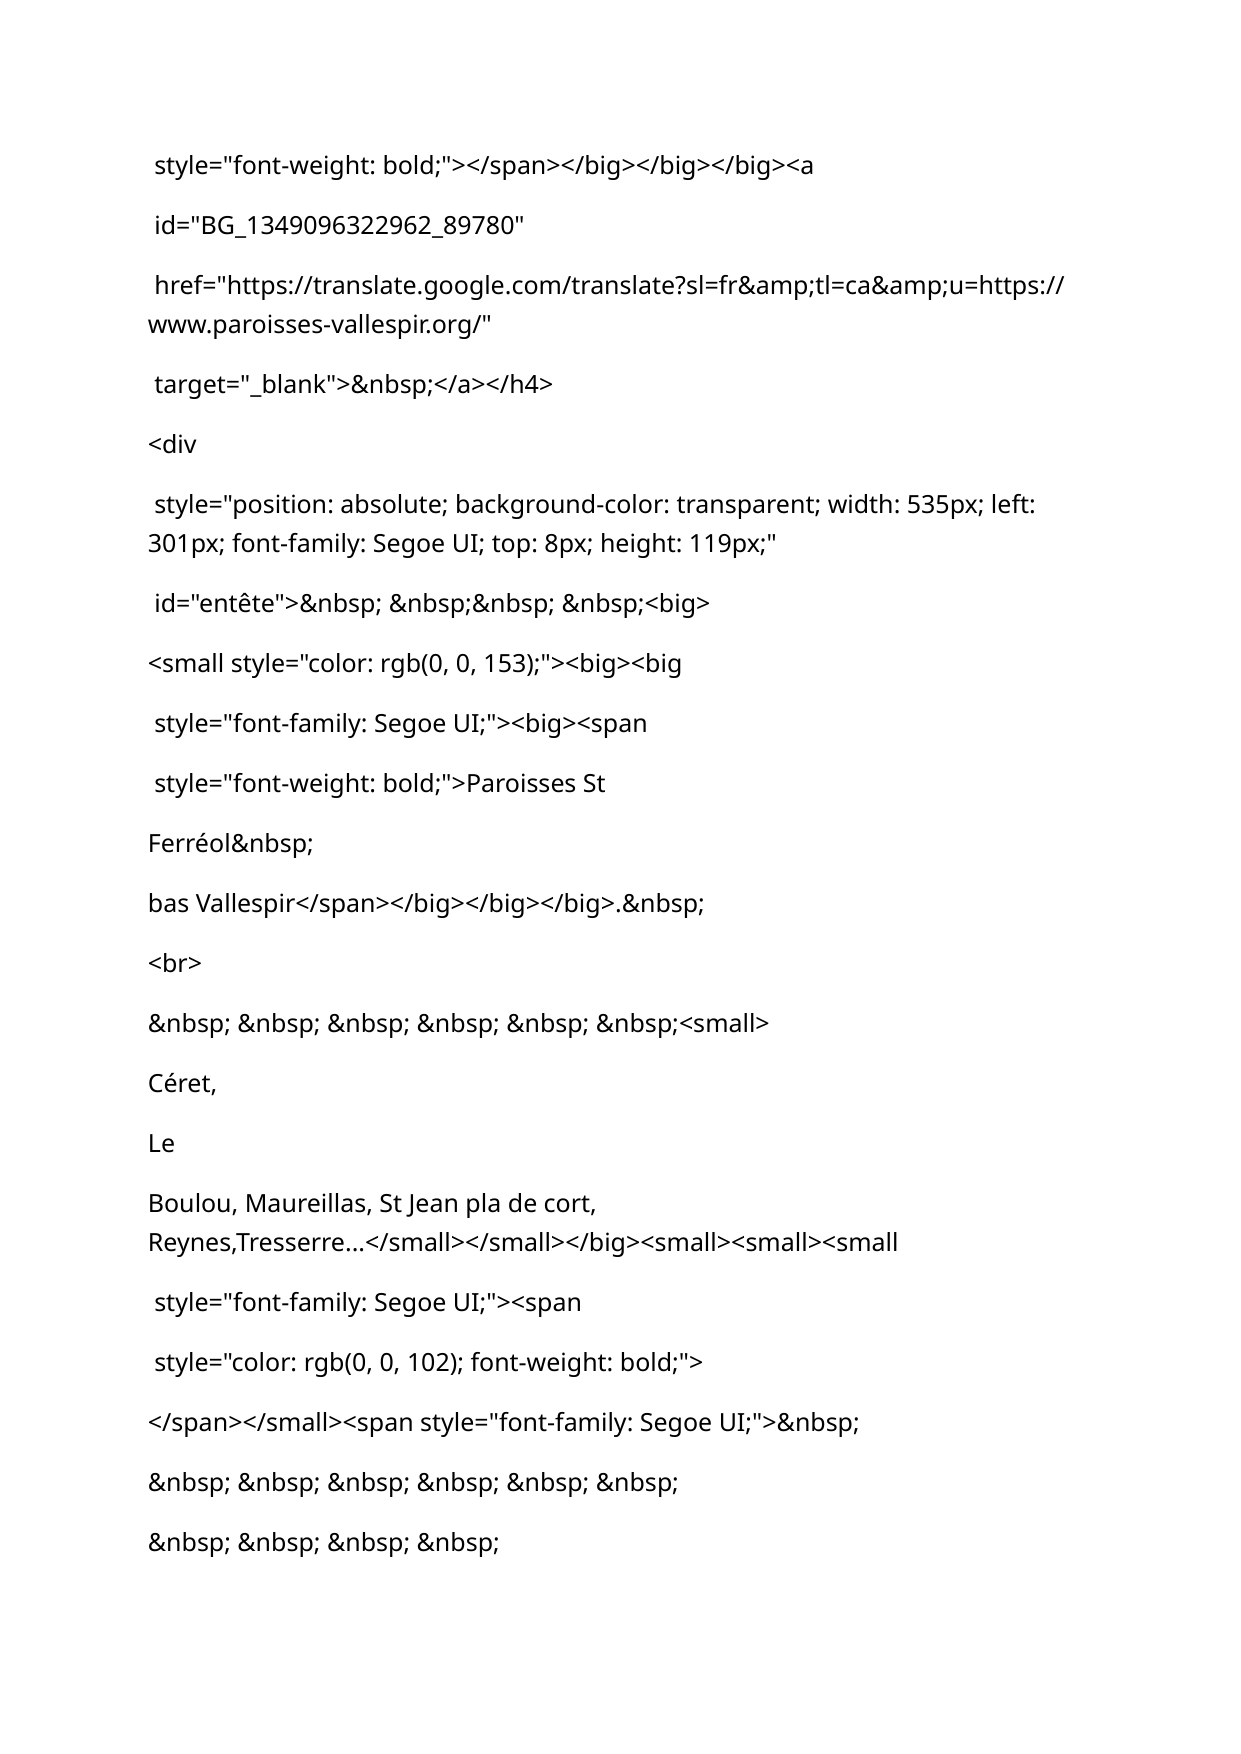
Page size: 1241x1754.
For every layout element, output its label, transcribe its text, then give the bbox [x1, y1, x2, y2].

text style="font-weight: bold;"></span></big></big></big><a [148, 148, 1093, 182]
text Ferréol&nbsp; [148, 826, 1093, 860]
text &nbsp; &nbsp; &nbsp; &nbsp; [148, 1525, 1093, 1559]
text Le [148, 1126, 1093, 1160]
text &nbsp; &nbsp; &nbsp; &nbsp; &nbsp; &nbsp; [148, 1465, 1093, 1499]
text bas Vallespir</span></big></big></big>.&nbsp; [148, 886, 1093, 920]
text style="font-family: Segoe UI;"><span [148, 1285, 1093, 1319]
text style="font-family: Segoe UI;"><big><span [148, 706, 1093, 740]
text <small style="color: rgb(0, 0, 153);"><big><big [148, 646, 1093, 680]
text href="https://translate.google.com/translate?sl=fr&amp;tl=ca&amp;u=https://www.paroisses-vallespir.org/" [148, 268, 1093, 341]
text style="position: absolute; background-color: transparent; width: 535px; left: 301px; font-family: Segoe UI; top: 8px; height: 119px;" [148, 487, 1093, 560]
text Céret, [148, 1066, 1093, 1100]
text style="color: rgb(0, 0, 102); font-weight: bold;"> [148, 1345, 1093, 1379]
text style="font-weight: bold;">Paroisses St [148, 766, 1093, 800]
text Boulou, Maureillas, St Jean pla de cort, Reynes,Tresserre...</small></small></big><small><small><small [148, 1186, 1093, 1259]
text </span></small><span style="font-family: Segoe UI;">&nbsp; [148, 1405, 1093, 1439]
text <div [148, 427, 1093, 461]
text <br> [148, 946, 1093, 980]
text id="entête">&nbsp; &nbsp;&nbsp; &nbsp;<big> [148, 586, 1093, 620]
text &nbsp; &nbsp; &nbsp; &nbsp; &nbsp; &nbsp;<small> [148, 1006, 1093, 1040]
text target="_blank">&nbsp;</a></h4> [148, 367, 1093, 401]
text id="BG_1349096322962_89780" [148, 208, 1093, 242]
